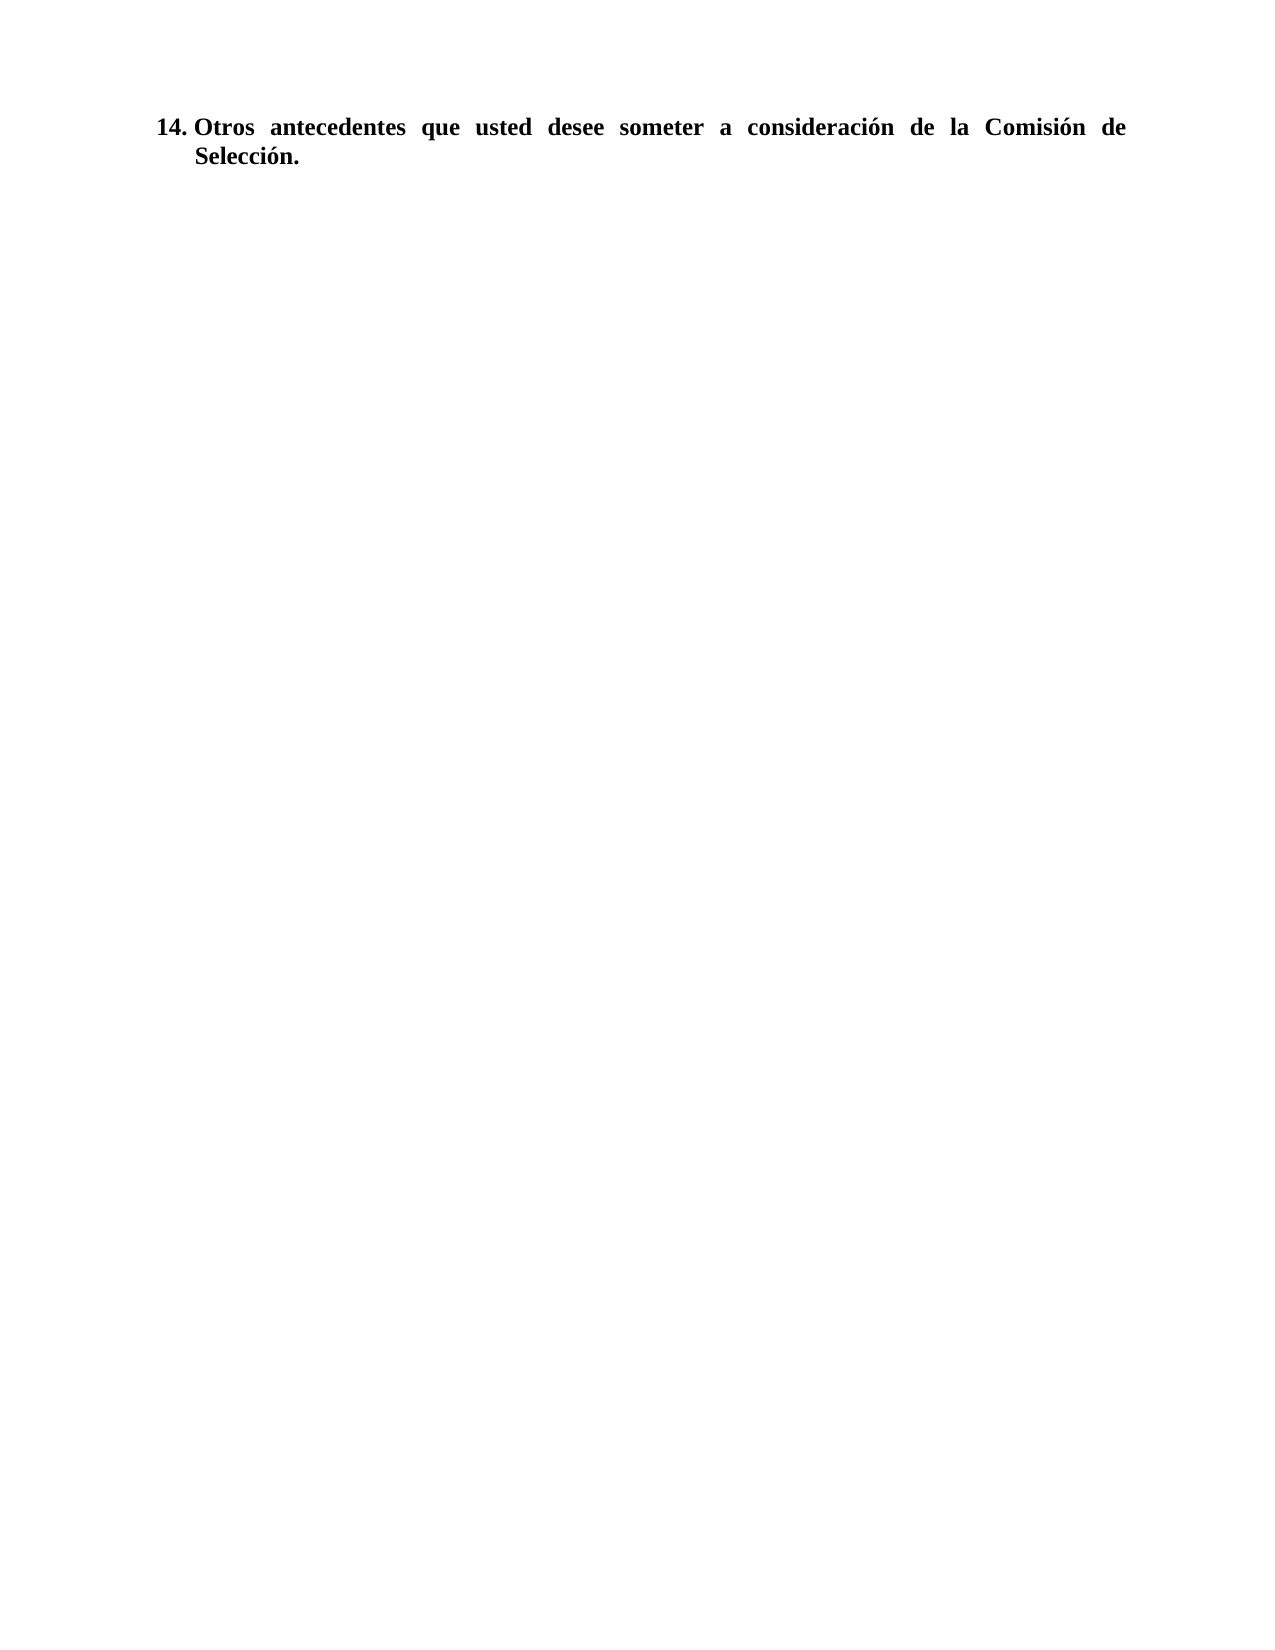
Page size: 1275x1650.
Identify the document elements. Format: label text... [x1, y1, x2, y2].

list Otros antecedentes que usted desee someter a consideración de la Comisión de Selección. [150, 112, 1127, 170]
